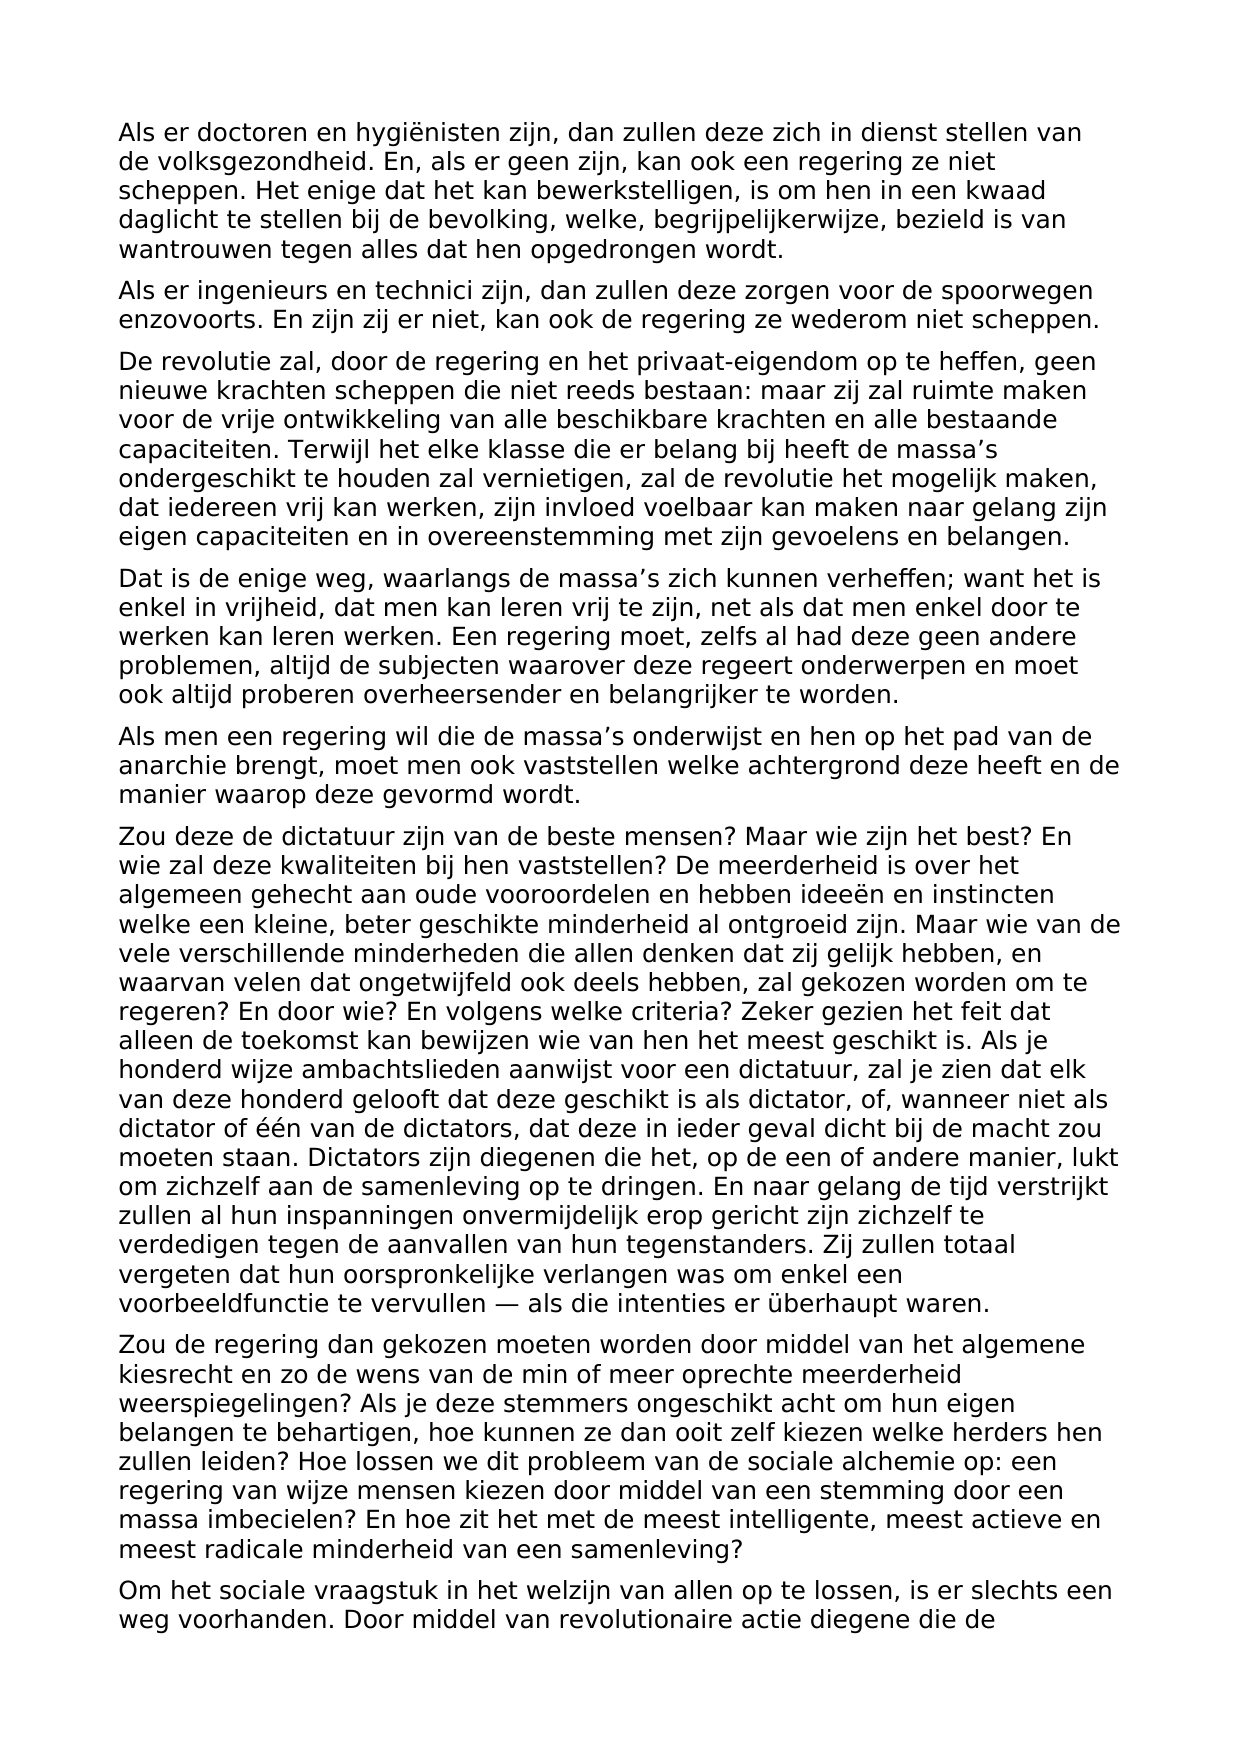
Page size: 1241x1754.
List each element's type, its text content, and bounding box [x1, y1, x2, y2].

text De revolutie zal, door de regering en het privaat-eigendom op te heffen, geen nieuwe krachten scheppen die niet reeds bestaan: maar zij zal ruimte maken voor de vrije ontwikkeling van alle beschikbare krachten en alle bestaande capaciteiten. Terwijl het elke klasse die er belang bij heeft de massa’s ondergeschikt te houden zal vernietigen, zal de revolutie het mogelijk maken, dat iedereen vrij kan werken, zijn invloed voelbaar kan maken naar gelang zijn eigen capaciteiten en in overeenstemming met zijn gevoelens en belangen. [118, 347, 1122, 551]
text Als er ingenieurs en technici zijn, dan zullen deze zorgen voor de spoorwegen enzovoorts. En zijn zij er niet, kan ook de regering ze wederom niet scheppen. [118, 276, 1122, 335]
text Als men een regering wil die de massa’s onderwijst en hen op het pad van de anarchie brengt, moet men ook vaststellen welke achtergrond deze heeft en de manier waarop deze gevormd wordt. [118, 722, 1122, 810]
text Zou deze de dictatuur zijn van de beste mensen? Maar wie zijn het best? En wie zal deze kwaliteiten bij hen vaststellen? De meerderheid is over het algemeen gehecht aan oude vooroordelen en hebben ideeën en instincten welke een kleine, beter geschikte minderheid al ontgroeid zijn. Maar wie van de vele verschillende minderheden die allen denken dat zij gelijk hebben, en waarvan velen dat ongetwijfeld ook deels hebben, zal gekozen worden om te regeren? En door wie? En volgens welke criteria? Zeker gezien het feit dat alleen de toekomst kan bewijzen wie van hen het meest geschikt is. Als je honderd wijze ambachtslieden aanwijst voor een dictatuur, zal je zien dat elk van deze honderd gelooft dat deze geschikt is als dictator, of, wanneer niet als dictator of één van de dictators, dat deze in ieder geval dicht bij de macht zou moeten staan. Dictators zijn diegenen die het, op de een of andere manier, lukt om zichzelf aan de samenleving op te dringen. En naar gelang de tijd verstrijkt zullen al hun inspanningen onvermijdelijk erop gericht zijn zichzelf te verdedigen tegen de aanvallen van hun tegenstanders. Zij zullen totaal vergeten dat hun oorspronkelijke verlangen was om enkel een voorbeeldfunctie te vervullen — als die intenties er überhaupt waren. [118, 822, 1122, 1318]
text Om het sociale vraagstuk in het welzijn van allen op te lossen, is er slechts een weg voorhanden. Door middel van revolutionaire actie diegene die de [118, 1576, 1122, 1635]
text Zou de regering dan gekozen moeten worden door middel van het algemene kiesrecht en zo de wens van de min of meer oprechte meerderheid weerspiegelingen? Als je deze stemmers ongeschikt acht om hun eigen belangen te behartigen, hoe kunnen ze dan ooit zelf kiezen welke herders hen zullen leiden? Hoe lossen we dit probleem van de sociale alchemie op: een regering van wijze mensen kiezen door middel van een stemming door een massa imbecielen? En hoe zit het met de meest intelligente, meest actieve en meest radicale minderheid van een samenleving? [118, 1331, 1122, 1564]
text Dat is de enige weg, waarlangs de massa’s zich kunnen verheffen; want het is enkel in vrijheid, dat men kan leren vrij te zijn, net als dat men enkel door te werken kan leren werken. Een regering moet, zelfs al had deze geen andere problemen, altijd de subjecten waarover deze regeert onderwerpen en moet ook altijd proberen overheersender en belangrijker te worden. [118, 564, 1122, 710]
text Als er doctoren en hygiënisten zijn, dan zullen deze zich in dienst stellen van de volksgezondheid. En, als er geen zijn, kan ook een regering ze niet scheppen. Het enige dat het kan bewerkstelligen, is om hen in een kwaad daglicht te stellen bij de bevolking, welke, begrijpelijkerwijze, bezield is van wantrouwen tegen alles dat hen opgedrongen wordt. [118, 118, 1122, 264]
